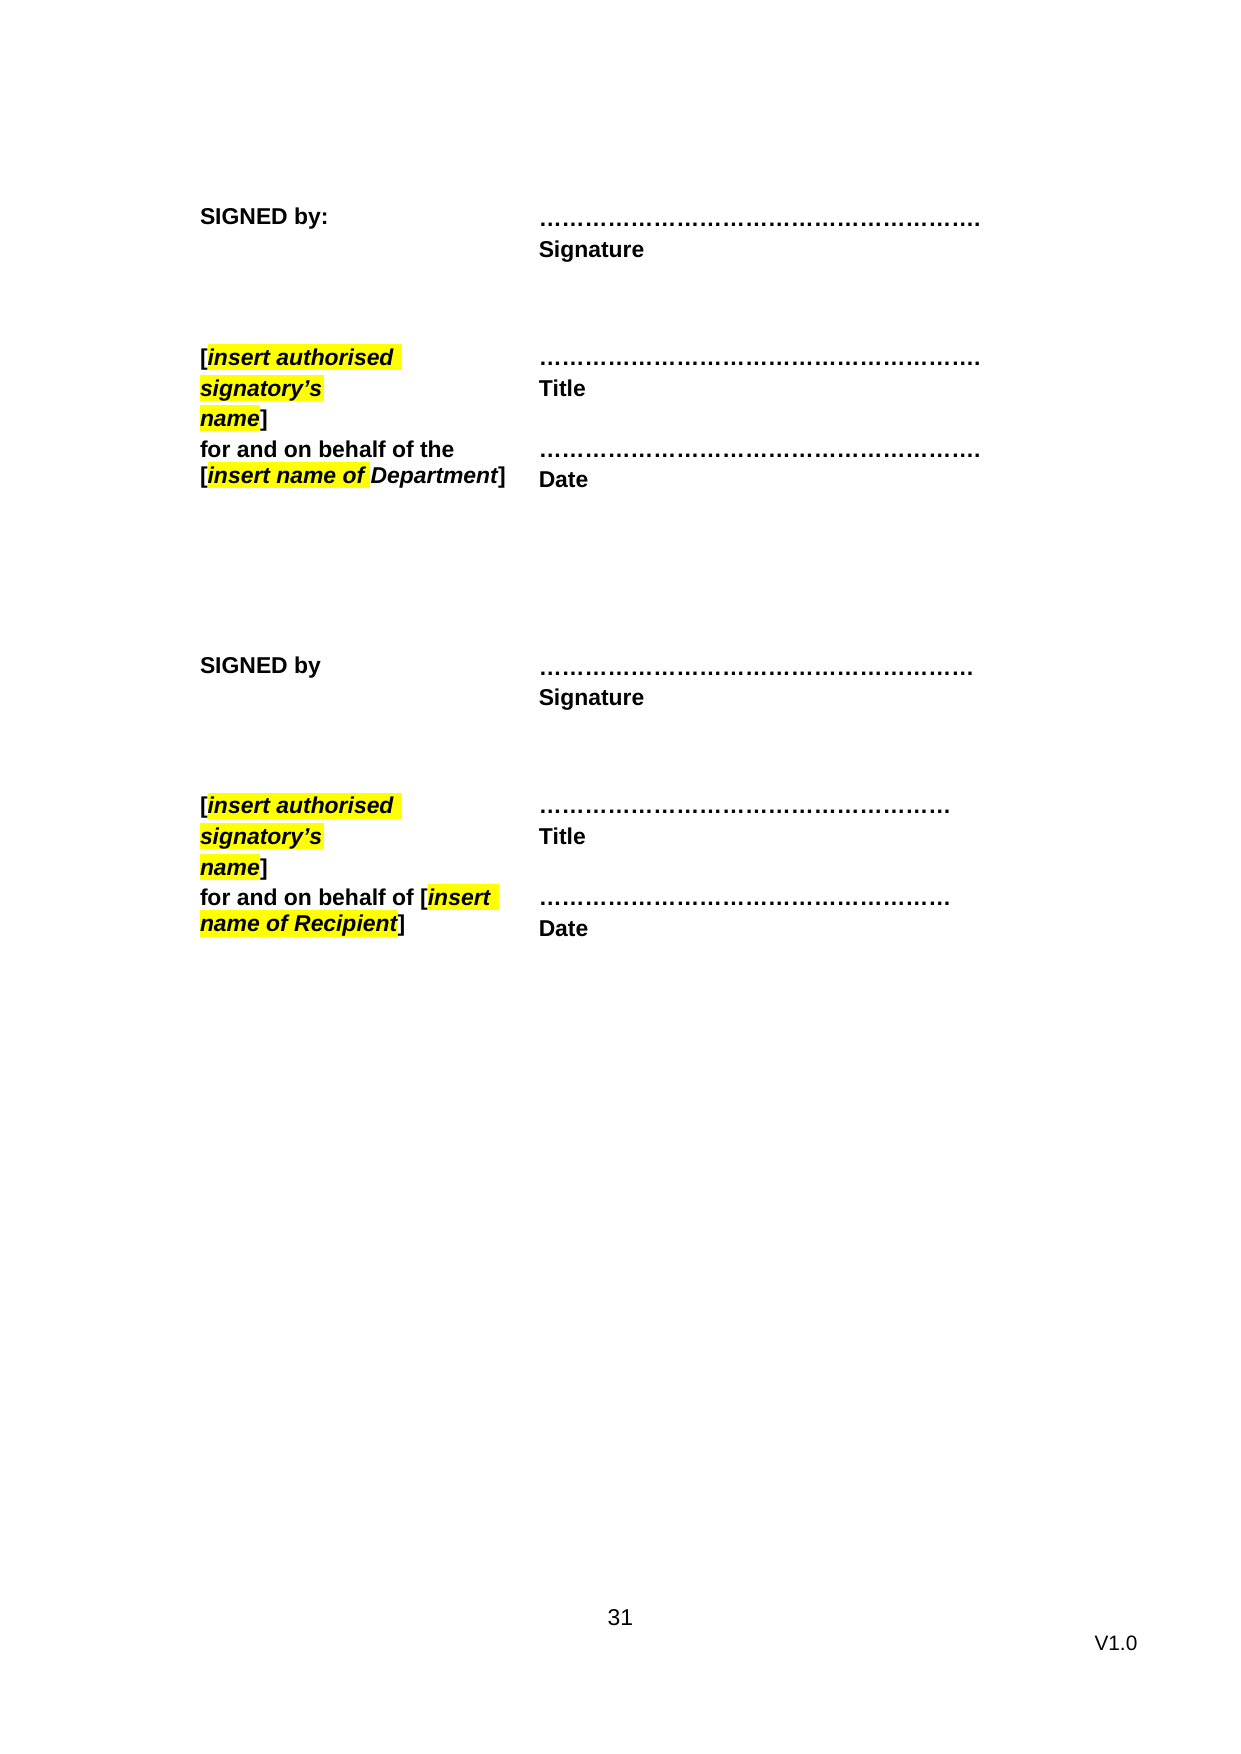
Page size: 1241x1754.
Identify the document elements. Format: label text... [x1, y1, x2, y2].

table_cell ………………………………………………… Signature [527, 621, 1060, 760]
table_cell ……………………………………………… Title ……………………………………………… Date [527, 760, 1060, 1021]
table_cell SIGNED by [189, 621, 527, 760]
table_header …………………………………………………. Signature [527, 173, 1060, 311]
table_cell [insert authorised signatory’s name] for and on behalf of the [insert name of Department] [189, 311, 527, 572]
table_cell [189, 572, 527, 621]
table_cell [insert authorised signatory’s name] for and on behalf of [insert name of Recipient] [189, 760, 527, 1021]
table_header SIGNED by: [189, 173, 527, 311]
table_cell …………………………………………………. Title …………………………………………………. Date [527, 311, 1060, 572]
table_cell [527, 572, 1060, 621]
